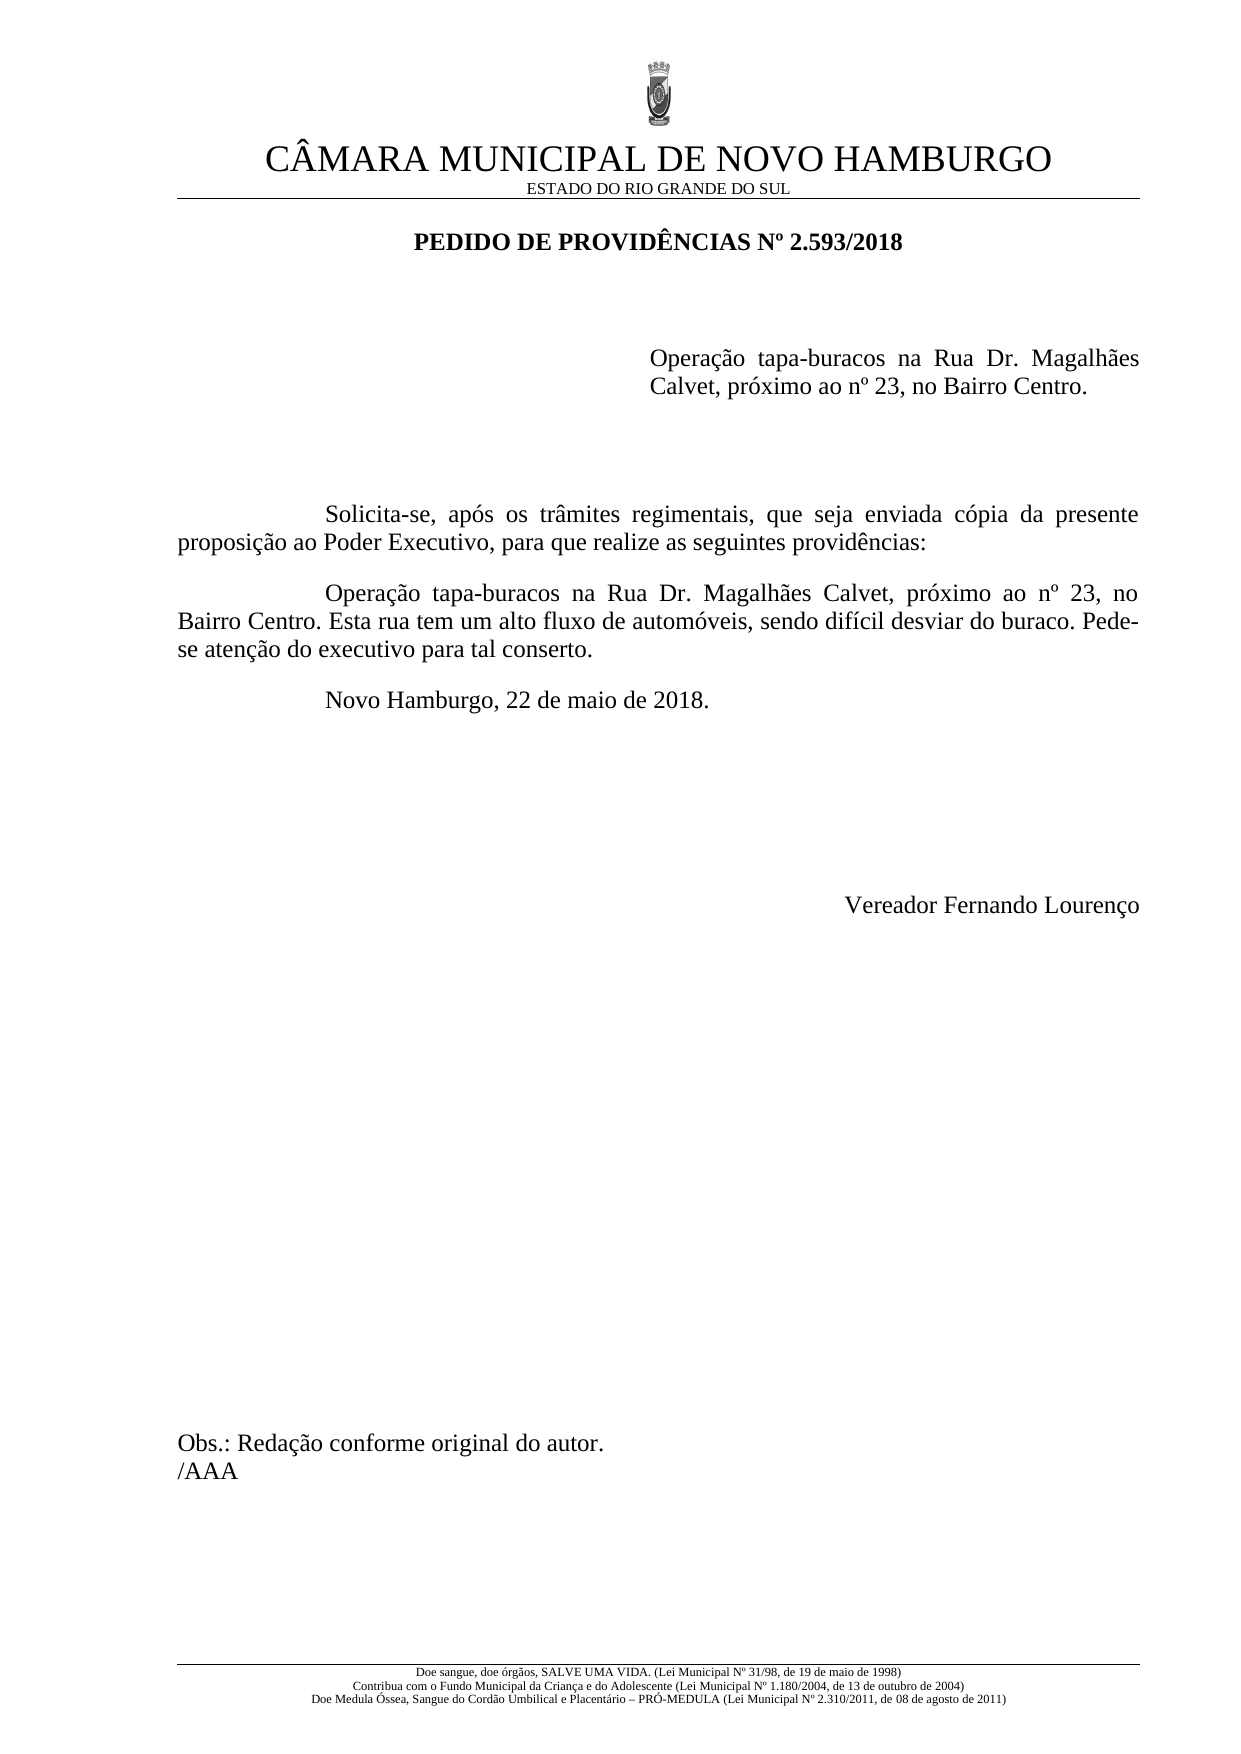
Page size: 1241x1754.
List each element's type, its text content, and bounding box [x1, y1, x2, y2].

text Vereador Fernando Lourenço [177, 891, 1140, 919]
text PEDIDO DE PROVIDÊNCIAS Nº 2.593/2018 [177, 228, 1140, 256]
text Novo Hamburgo, 22 de maio de 2018. [177, 686, 1140, 714]
text Obs.: Redação conforme original do autor. [177, 1429, 1140, 1457]
text Solicita-se, após os trâmites regimentais, que seja enviada cópia da presente proposição ao Poder Executivo, para que realize as seguintes providências: [177, 500, 1140, 556]
text Operação tapa-buracos na Rua Dr. Magalhães Calvet, próximo ao nº 23, no Bairro Centro. Esta rua tem um alto fluxo de automóveis, sendo difícil desviar do buraco. Pede-se atenção do executivo para tal conserto. [177, 579, 1140, 662]
text /AAA [177, 1457, 1140, 1484]
text Operação tapa-buracos na Rua Dr. Magalhães Calvet, próximo ao nº 23, no Bairro Centro. [649, 344, 1140, 400]
